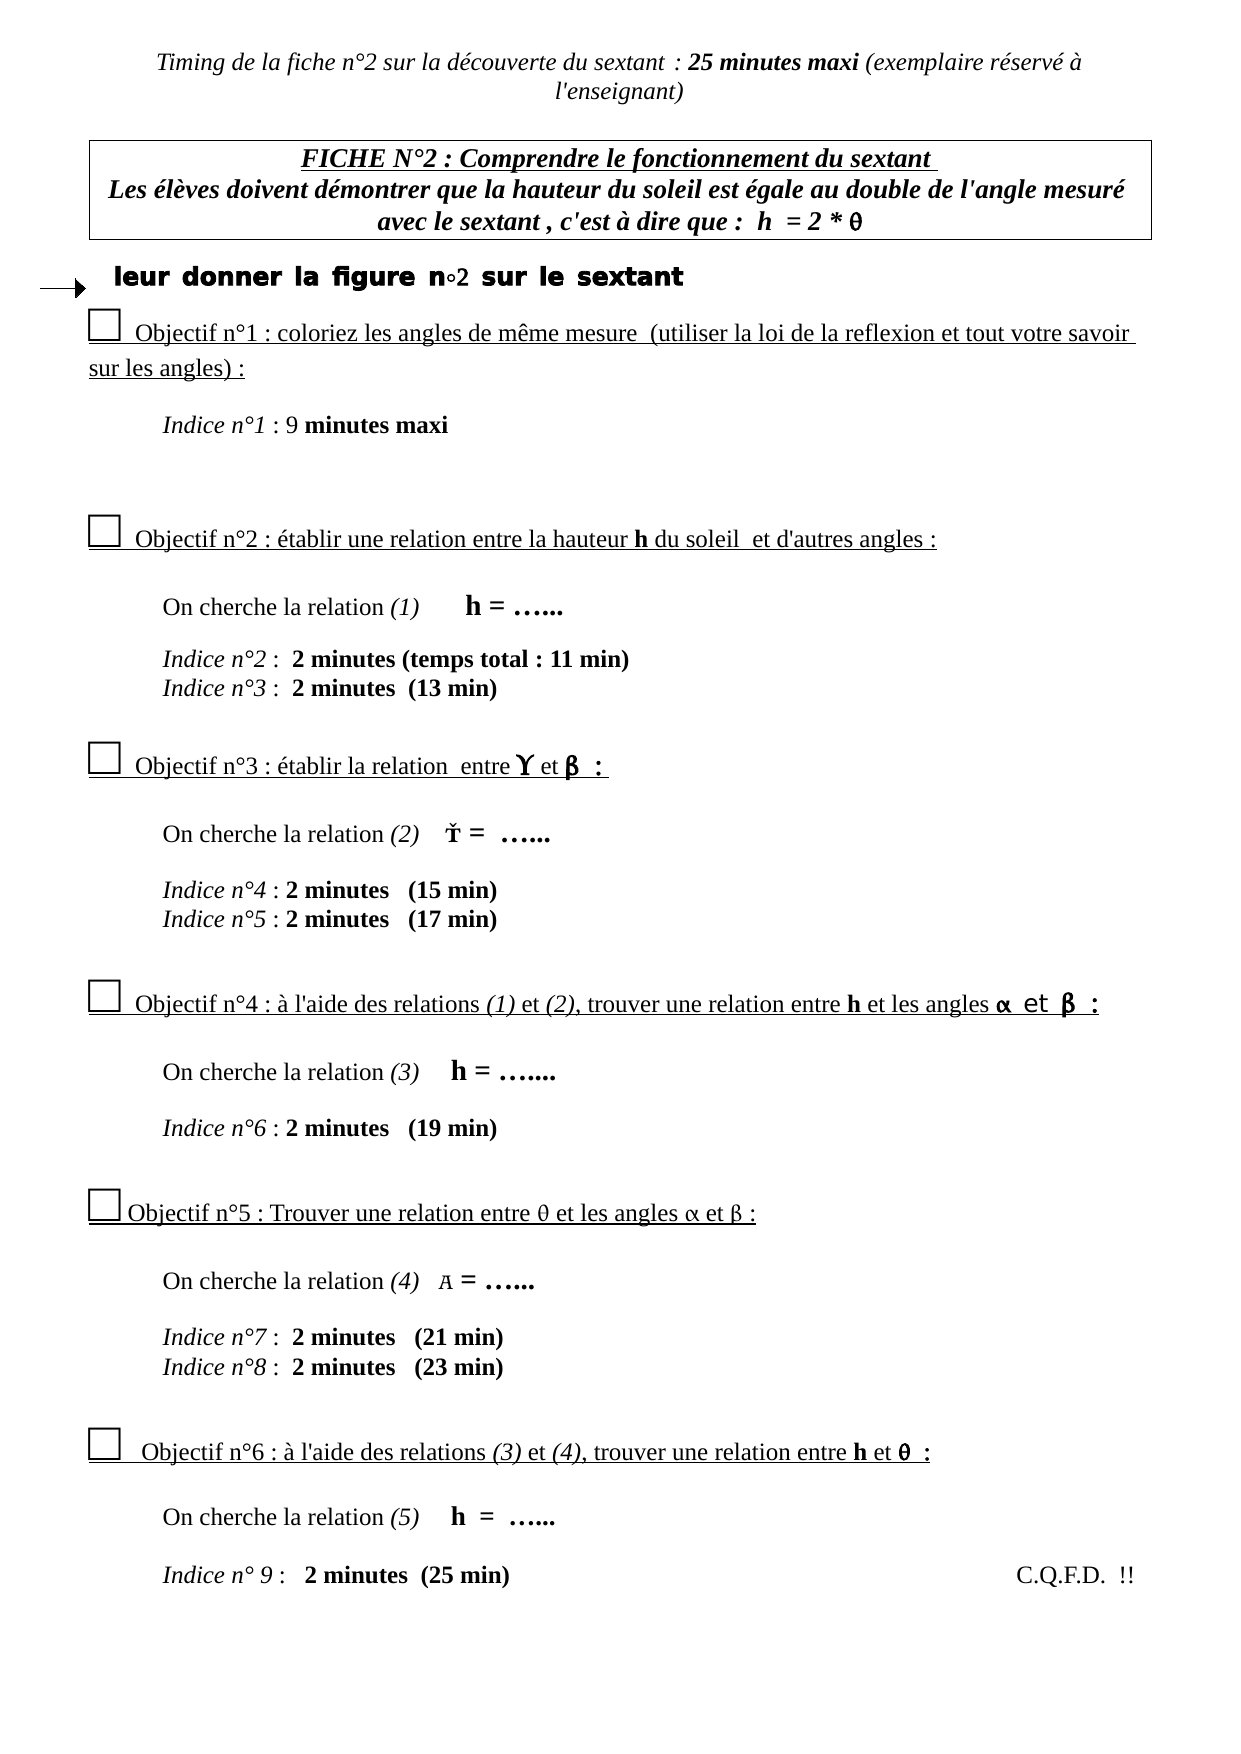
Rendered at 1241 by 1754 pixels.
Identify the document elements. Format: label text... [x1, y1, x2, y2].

text Indice n°6 : 2 minutes (19 min) [88, 1113, 1152, 1142]
text Indice n°4 : 2 minutes (15 min) Indice n°5 : 2 minutes (17 min) [88, 875, 1152, 933]
text Indice n°3 : 2 minutes (13 min) [88, 673, 1152, 701]
text □ Objectif n°2 : établir une relation entre la hauteur h du soleil et d'autres angles : [88, 497, 1152, 559]
text On cherche la relation (4)  = …... [88, 1262, 1152, 1296]
text FICHE N°2 : Comprendre le fonctionnement du sextant Les élèves doivent démontrer que la hauteur du soleil est égale au double de l'angle mesuré avec le sextant , c'est à dire que : h = 2 *  [90, 141, 1151, 239]
text On cherche la relation (3) h = ….... [88, 1053, 1152, 1086]
text □ Objectif n°6 : à l'aide des relations (3) et (4), trouver une relation entre h et  : [88, 1409, 1152, 1472]
text □ Objectif n°4 : à l'aide des relations (1) et (2), trouver une relation entre h et les angles  et  : [88, 962, 1152, 1024]
text On cherche la relation (2)  = …... [88, 815, 1152, 849]
text On cherche la relation (1) h = …... [88, 588, 1152, 621]
text □ Objectif n°5 : Trouver une relation entre  et les angles  et  : [88, 1171, 1152, 1262]
text leur donner la figure n°2 sur le sextant [88, 268, 1152, 291]
text Indice n°2 : 2 minutes (temps total : 11 min) [88, 644, 1152, 673]
text □ Objectif n°3 : établir la relation entre  et  : [88, 724, 1152, 786]
text □ Objectif n°1 : coloriez les angles de même mesure (utiliser la loi de la reflexion et tout votre savoir sur les angles) : [88, 291, 1152, 382]
text Indice n°1 : 9 minutes maxi [88, 410, 1152, 439]
text Indice n°7 : 2 minutes (21 min) Indice n°8 : 2 minutes (23 min) [88, 1322, 1152, 1381]
text On cherche la relation (5) h = …... [88, 1501, 1152, 1561]
text Indice n° 9 : 2 minutes (25 min) C.Q.F.D. !! [88, 1561, 1152, 1590]
